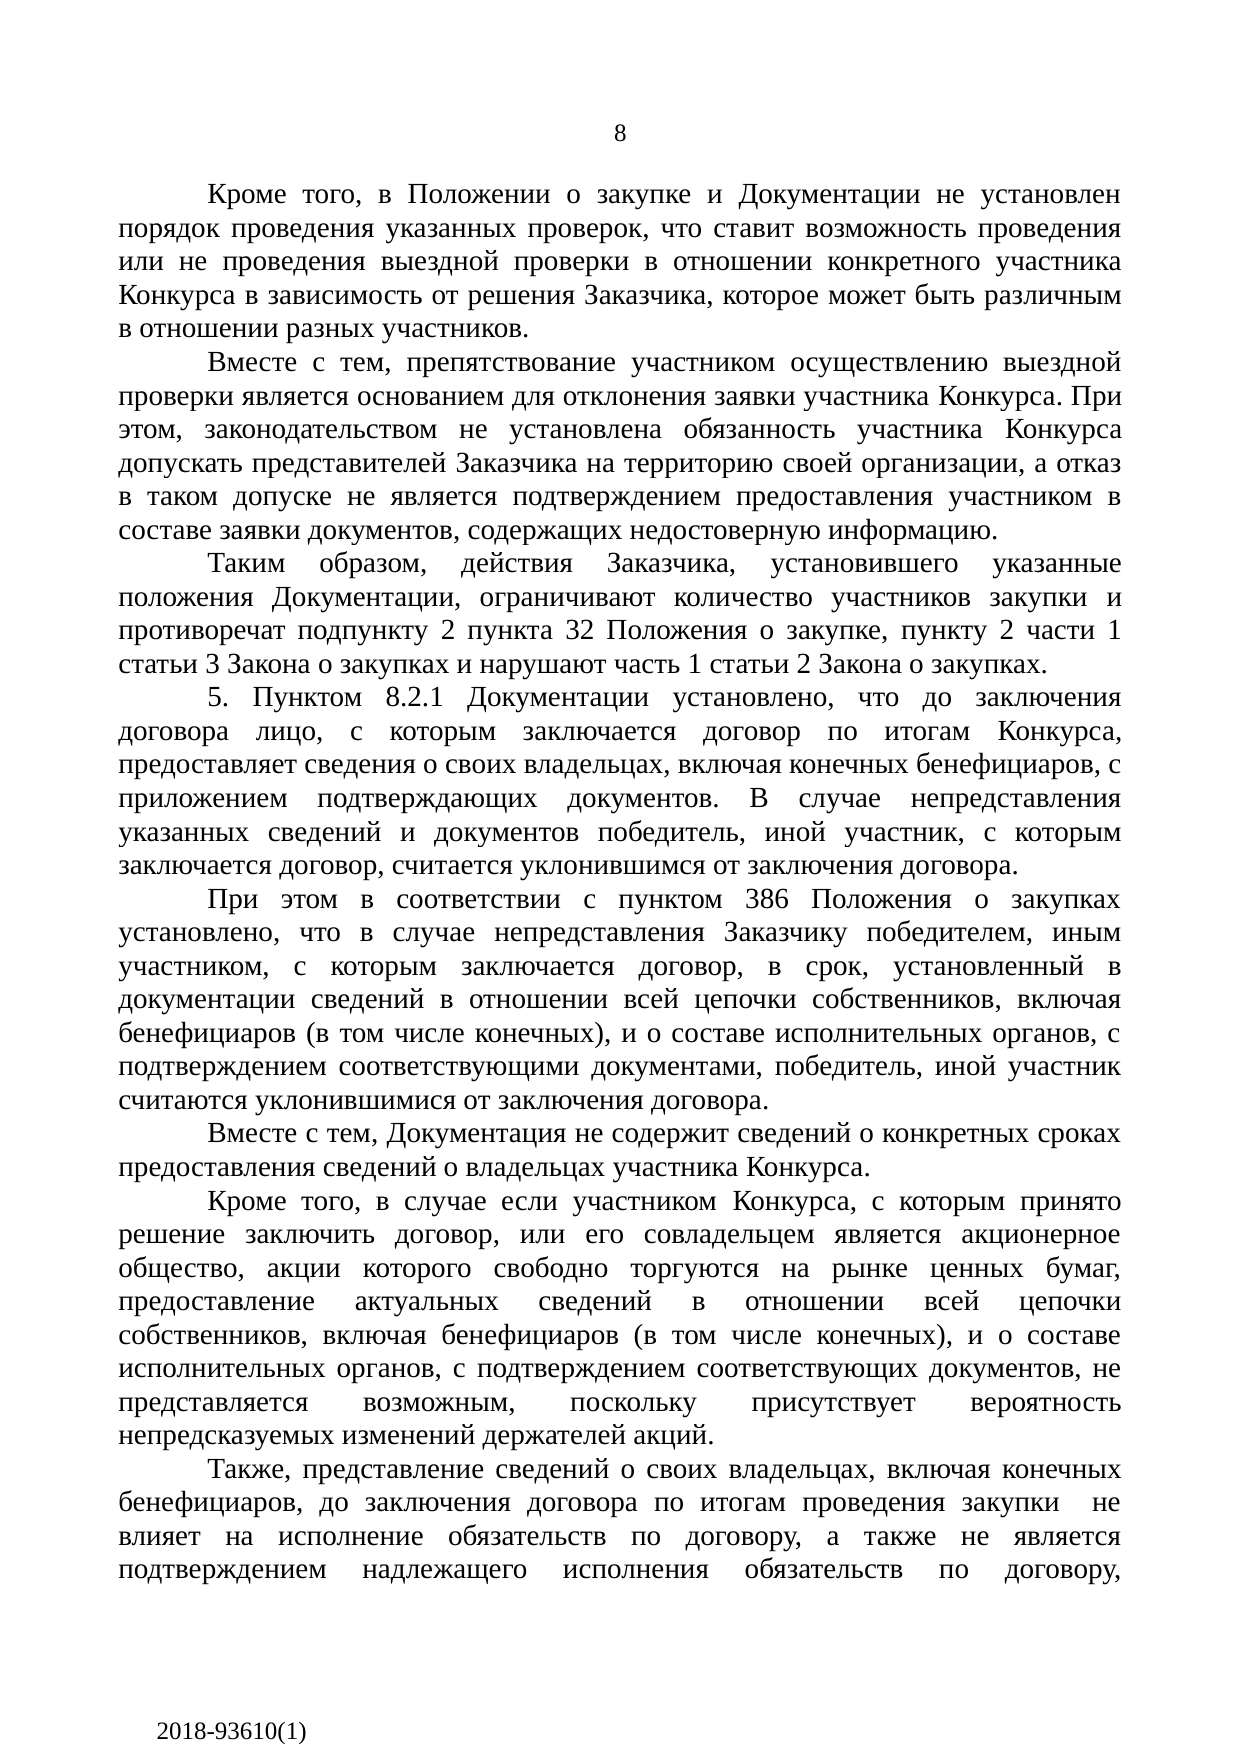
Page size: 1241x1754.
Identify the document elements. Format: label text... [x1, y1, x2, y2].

text Кроме того, в Положении о закупке и Документации не установлен порядок проведения указанных проверок, что ставит возможность проведения или не проведения выездной проверки в отношении конкретного участника Конкурса в зависимость от решения Заказчика, которое может быть различным в отношении разных участников. [118, 176, 1122, 344]
text Таким образом, действия Заказчика, установившего указанные положения Документации, ограничивают количество участников закупки и противоречат подпункту 2 пункта 32 Положения о закупке, пункту 2 части 1 статьи 3 Закона о закупках и нарушают часть 1 статьи 2 Закона о закупках. [118, 545, 1122, 679]
text 5. Пунктом 8.2.1 Документации установлено, что до заключения договора лицо, с которым заключается договор по итогам Конкурса, предоставляет сведения о своих владельцах, включая конечных бенефициаров, с приложением подтверждающих документов. В случае непредставления указанных сведений и документов победитель, иной участник, с которым заключается договор, считается уклонившимся от заключения договора. [118, 679, 1122, 881]
text Вместе с тем, Документация не содержит сведений о конкретных сроках предоставления сведений о владельцах участника Конкурса. [118, 1116, 1122, 1183]
text Кроме того, в случае если участником Конкурса, с которым принято решение заключить договор, или его совладельцем является акционерное общество, акции которого свободно торгуются на рынке ценных бумаг, предоставление актуальных сведений в отношении всей цепочки собственников, включая бенефициаров (в том числе конечных), и о составе исполнительных органов, с подтверждением соответствующих документов, не представляется возможным, поскольку присутствует вероятность непредсказуемых изменений держателей акций. [118, 1183, 1122, 1451]
text Вместе с тем, препятствование участником осуществлению выездной проверки является основанием для отклонения заявки участника Конкурса. При этом, законодательством не установлена обязанность участника Конкурса допускать представителей Заказчика на территорию своей организации, а отказ в таком допуске не является подтверждением предоставления участником в составе заявки документов, содержащих недостоверную информацию. [118, 344, 1122, 545]
text При этом в соответствии с пунктом 386 Положения о закупках установлено, что в случае непредставления Заказчику победителем, иным участником, с которым заключается договор, в срок, установленный в документации сведений в отношении всей цепочки собственников, включая бенефициаров (в том числе конечных), и о составе исполнительных органов, с подтверждением соответствующими документами, победитель, иной участник считаются уклонившимися от заключения договора. [118, 881, 1122, 1116]
text Также, представление сведений о своих владельцах, включая конечных бенефициаров, до заключения договора по итогам проведения закупки не влияет на исполнение обязательств по договору, а также не является подтверждением надлежащего исполнения обязательств по договору, [118, 1451, 1122, 1585]
